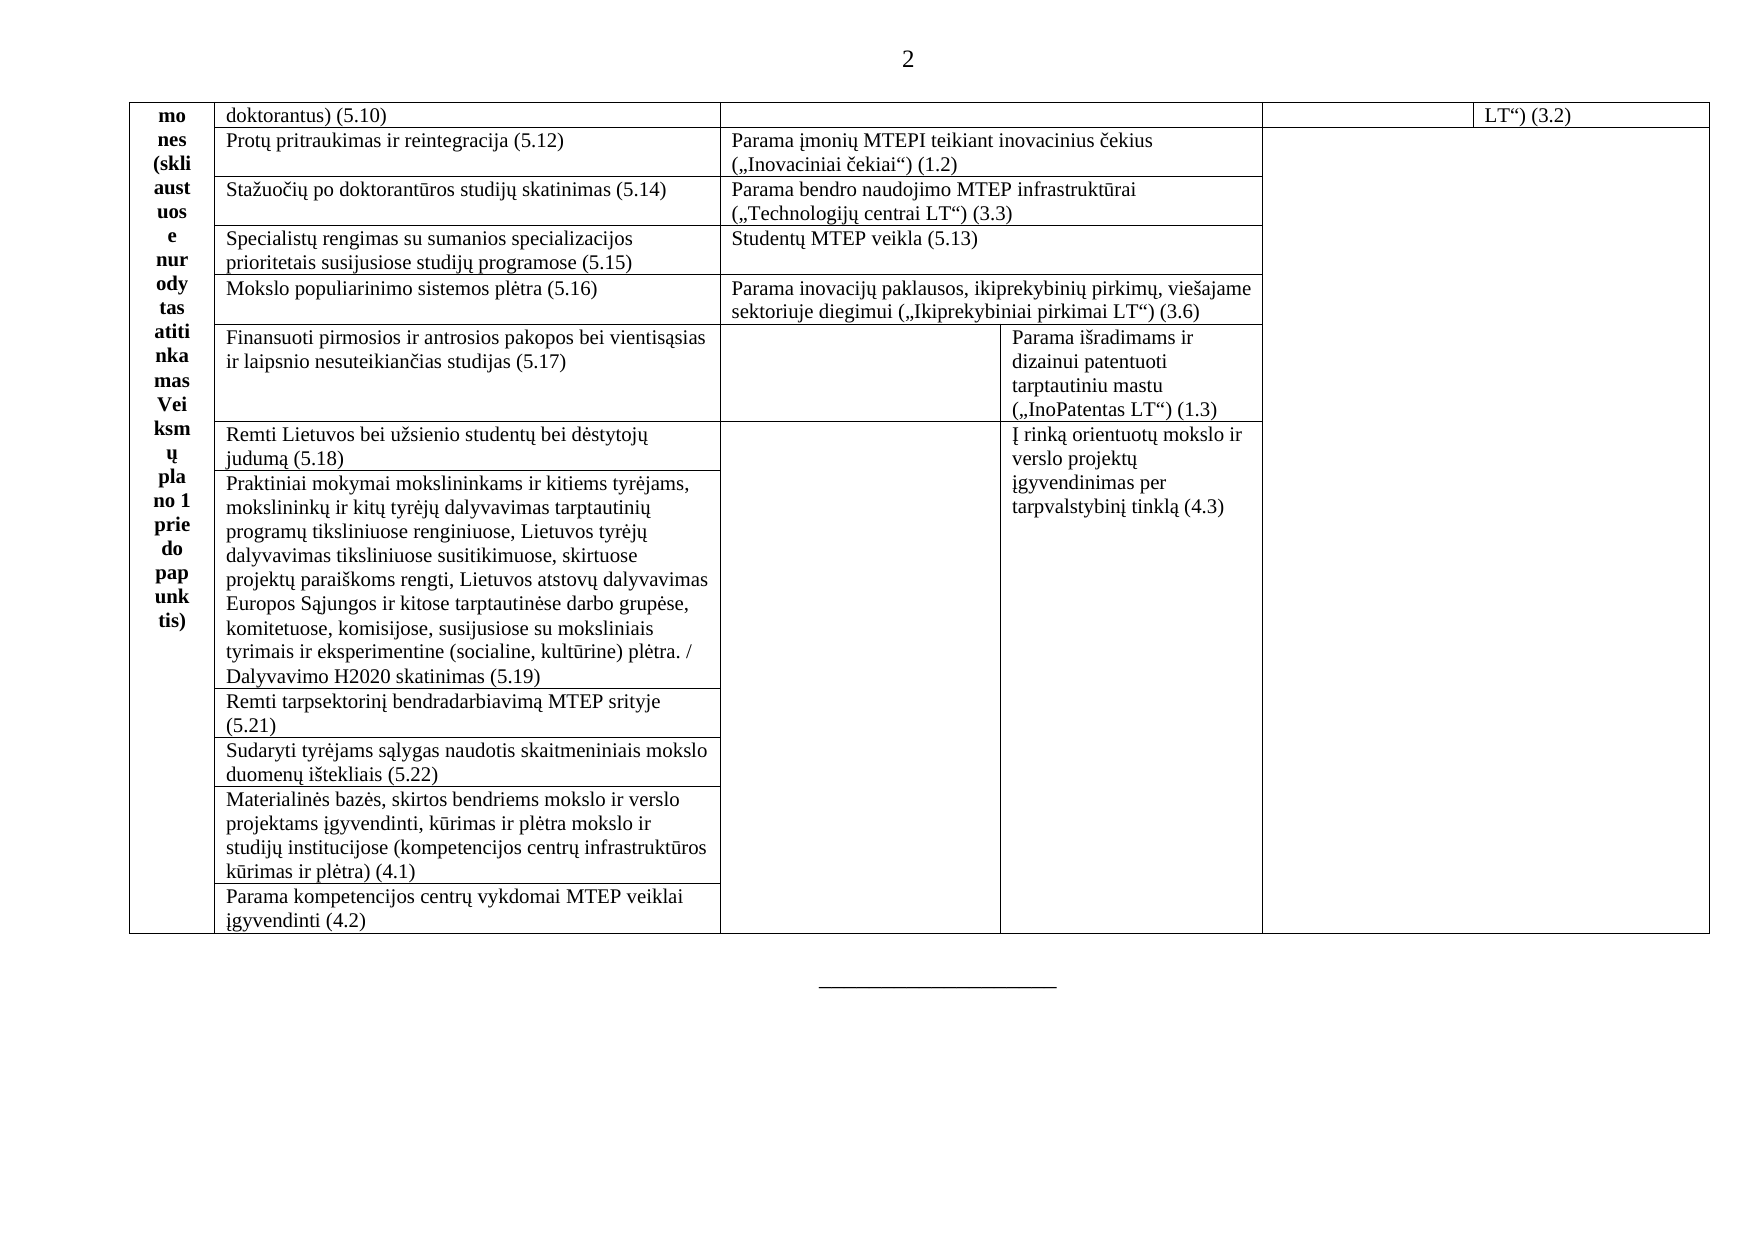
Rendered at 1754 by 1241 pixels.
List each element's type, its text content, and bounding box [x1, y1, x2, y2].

table_cell Materialinės bazės, skirtos bendriems mokslo ir verslo projektams įgyvendinti, kūrimas ir plėtra mokslo ir studijų institucijose (kompetencijos centrų infrastruktūros kūrimas ir plėtra) (4.1) [215, 787, 720, 883]
table_cell Finansuoti pirmosios ir antrosios pakopos bei vientisąsias ir laipsnio nesuteikiančias studijas (5.17) [215, 325, 720, 421]
table_cell [721, 325, 1000, 421]
table_cell Studentų MTEP veikla (5.13) [721, 226, 1262, 274]
text ___________________ [118, 962, 1698, 991]
table_cell Protų pritraukimas ir reintegracija (5.12) [215, 128, 720, 176]
table_cell Į rinką orientuotų mokslo ir verslo projektų įgyvendinimas per tarpvalstybinį tinklą (4.3) [1001, 422, 1262, 932]
table_cell Remti tarpsektorinį bendradarbiavimą MTEP srityje (5.21) [215, 689, 720, 737]
table_cell mones (skliaustuose nurodytas atitinkamas Veiksmų plano 1 priedo papunktis) [130, 103, 214, 932]
table_cell [1263, 103, 1473, 127]
table_cell Parama bendro naudojimo MTEP infrastruktūrai („Technologijų centrai LT“) (3.3) [721, 177, 1262, 225]
table_cell Mokslo populiarinimo sistemos plėtra (5.16) [215, 275, 720, 323]
table_cell doktorantus) (5.10) [215, 103, 720, 127]
table_cell [721, 422, 1000, 932]
table_cell [1263, 128, 1709, 932]
table_cell Praktiniai mokymai mokslininkams ir kitiems tyrėjams, mokslininkų ir kitų tyrėjų dalyvavimas tarptautinių programų tiksliniuose renginiuose, Lietuvos tyrėjų dalyvavimas tiksliniuose susitikimuose, skirtuose projektų paraiškoms rengti, Lietuvos atstovų dalyvavimas Europos Sąjungos ir kitose tarptautinėse darbo grupėse, komitetuose, komisijose, susijusiose su moksliniais tyrimais ir eksperimentine (socialine, kultūrine) plėtra. / Dalyvavimo H2020 skatinimas (5.19) [215, 471, 720, 688]
table_cell Parama išradimams ir dizainui patentuoti tarptautiniu mastu („InoPatentas LT“) (1.3) [1001, 325, 1262, 421]
table_cell LT“) (3.2) [1474, 103, 1709, 127]
table_cell Parama kompetencijos centrų vykdomai MTEP veiklai įgyvendinti (4.2) [215, 884, 720, 932]
table_cell Parama inovacijų paklausos, ikiprekybinių pirkimų, viešajame sektoriuje diegimui („Ikiprekybiniai pirkimai LT“) (3.6) [721, 275, 1262, 323]
table_cell [721, 103, 1262, 127]
table_cell Stažuočių po doktorantūros studijų skatinimas (5.14) [215, 177, 720, 225]
table_cell Specialistų rengimas su sumanios specializacijos prioritetais susijusiose studijų programose (5.15) [215, 226, 720, 274]
table_cell Sudaryti tyrėjams sąlygas naudotis skaitmeniniais mokslo duomenų ištekliais (5.22) [215, 738, 720, 786]
table_cell Parama įmonių MTEPI teikiant inovacinius čekius („Inovaciniai čekiai“) (1.2) [721, 128, 1262, 176]
table_cell Remti Lietuvos bei užsienio studentų bei dėstytojų judumą (5.18) [215, 422, 720, 470]
